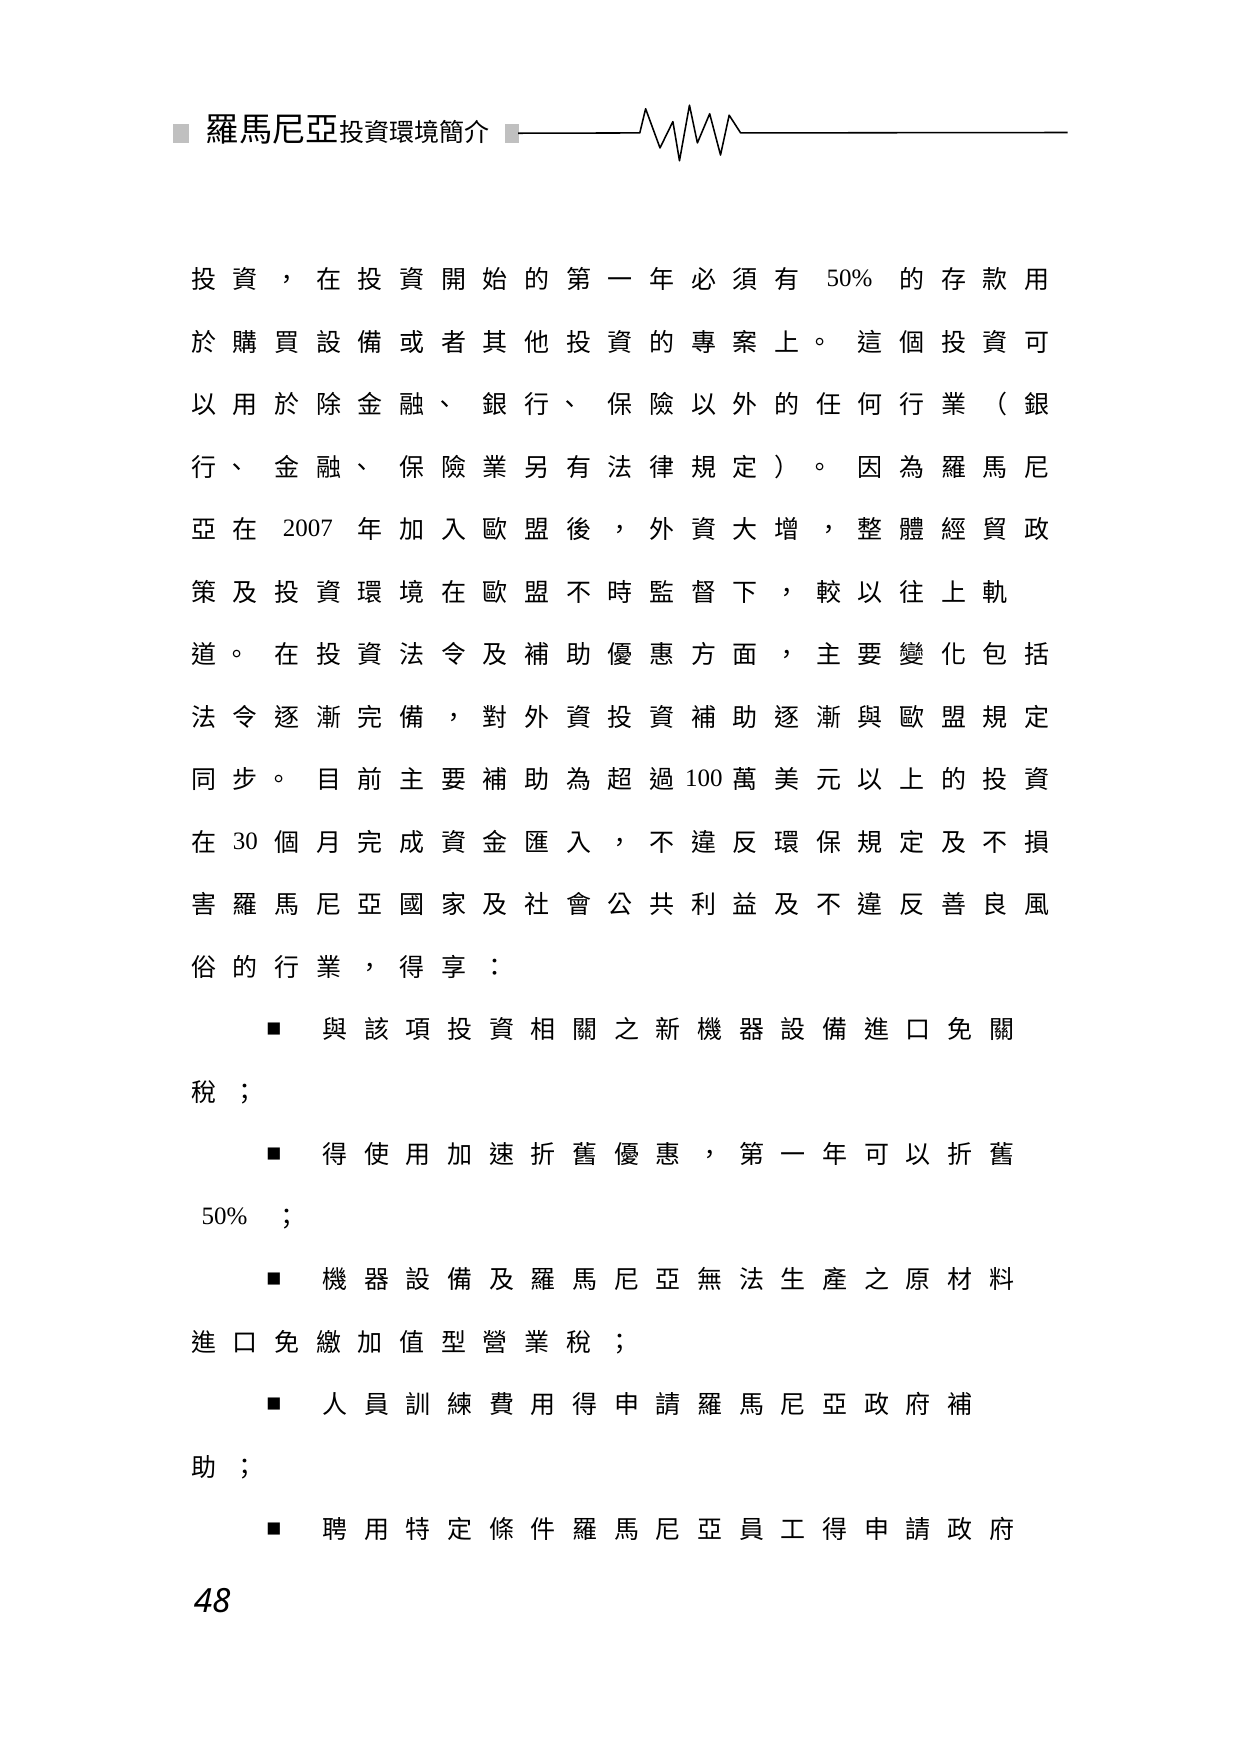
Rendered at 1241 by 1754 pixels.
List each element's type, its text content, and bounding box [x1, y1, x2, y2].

text ■ 得使用加速折舊優惠，第一年可以折舊50%； [183, 1111, 1058, 1236]
text 投資，在投資開始的第一年必須有50%的存款用於購買設備或者其他投資的專案上。這個投資可以用於除金融、銀行、保險以外的任何行業（銀行、金融、保險業另有法律規定）。因為羅馬尼亞在2007年加入歐盟後，外資大增，整體經貿政策及投資環境在歐盟不時監督下，較以往上軌道。在投資法令及補助優惠方面，主要變化包括法令逐漸完備，對外資投資補助逐漸與歐盟規定同步。目前主要補助為超過100萬美元以上的投資在30個月完成資金匯入，不違反環保規定及不損害羅馬尼亞國家及社會公共利益及不違反善良風俗的行業，得享： [183, 236, 1058, 986]
text ■ 機器設備及羅馬尼亞無法生產之原材料進口免繳加值型營業稅； [183, 1236, 1058, 1361]
text ■ 與該項投資相關之新機器設備進口免關稅； [183, 986, 1058, 1111]
text ■ 聘用特定條件羅馬尼亞員工得申請政府 [183, 1486, 1058, 1549]
text ■ 人員訓練費用得申請羅馬尼亞政府補助； [183, 1361, 1058, 1486]
